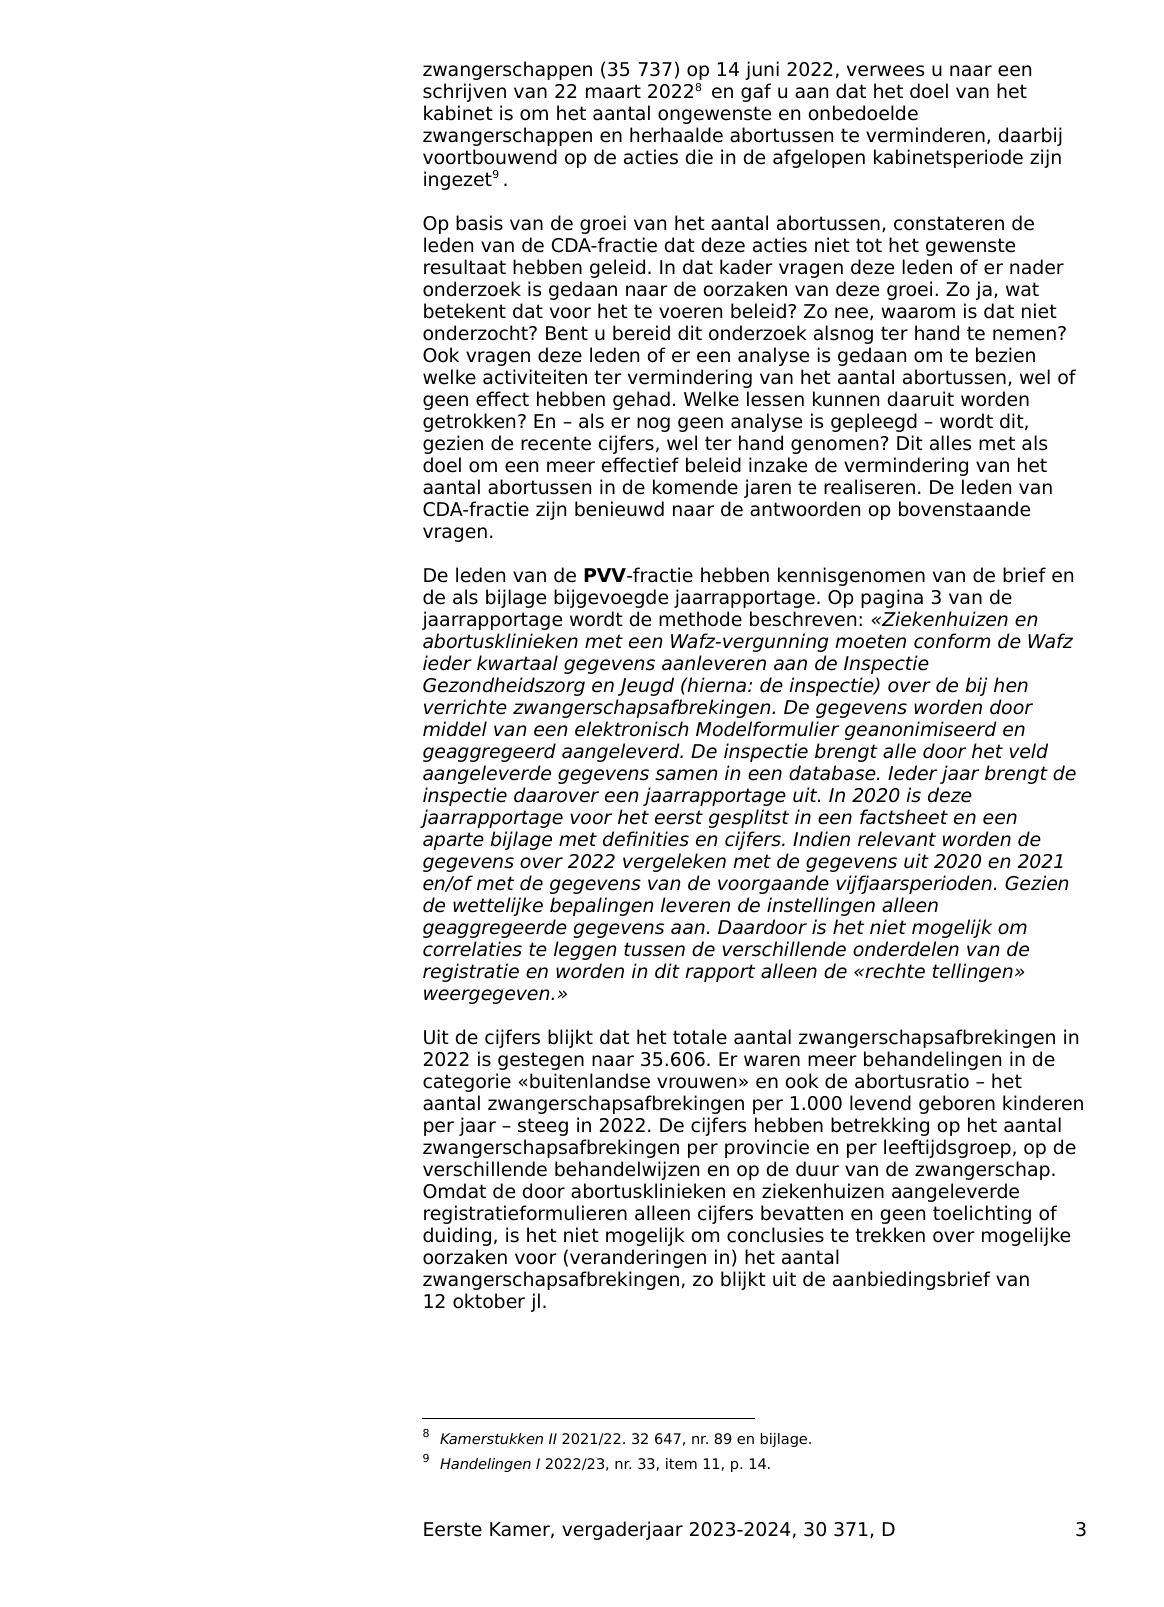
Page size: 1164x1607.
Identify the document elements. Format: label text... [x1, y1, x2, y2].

text Uit de cijfers blijkt dat het totale aantal zwangerschapsafbrekingen in 2022 is gestegen naar 35.606. Er waren meer behandelingen in de categorie «buitenlandse vrouwen» en ook de abortusratio – het aantal zwangerschapsafbrekingen per 1.000 levend geboren kinderen per jaar – steeg in 2022. De cijfers hebben betrekking op het aantal zwangerschapsafbrekingen per provincie en per leeftijdsgroep, op de verschillende behandelwijzen en op de duur van de zwangerschap. Omdat de door abortusklinieken en ziekenhuizen aangeleverde registratieformulieren alleen cijfers bevatten en geen toelichting of duiding, is het niet mogelijk om conclusies te trekken over mogelijke oorzaken voor (veranderingen in) het aantal zwangerschapsafbrekingen, zo blijkt uit de aanbiedingsbrief van 12 oktober jl. [422, 1027, 1087, 1312]
text Op basis van de groei van het aantal abortussen, constateren de leden van de CDA-fractie dat deze acties niet tot het gewenste resultaat hebben geleid. In dat kader vragen deze leden of er nader onderzoek is gedaan naar de oorzaken van deze groei. Zo ja, wat betekent dat voor het te voeren beleid? Zo nee, waarom is dat niet onderzocht? Bent u bereid dit onderzoek alsnog ter hand te nemen? Ook vragen deze leden of er een analyse is gedaan om te bezien welke activiteiten ter vermindering van het aantal abortussen, wel of geen effect hebben gehad. Welke lessen kunnen daaruit worden getrokken? En – als er nog geen analyse is gepleegd – wordt dit, gezien de recente cijfers, wel ter hand genomen? Dit alles met als doel om een meer effectief beleid inzake de vermindering van het aantal abortussen in de komende jaren te realiseren. De leden van CDA-fractie zijn benieuwd naar de antwoorden op bovenstaande vragen. [422, 213, 1087, 543]
text zwangerschappen (35 737) op 14 juni 2022, verwees u naar een schrijven van 22 maart 2022 en gaf u aan dat het doel van het kabinet is om het aantal ongewenste en onbedoelde zwangerschappen en herhaalde abortussen te verminderen, daarbij voortbouwend op de acties die in de afgelopen kabinetsperiode zijn ingezet. [422, 59, 1087, 191]
text Handelingen I 2022/23, nr. 33, item 11, p. 14. [422, 1452, 1087, 1474]
text De leden van de PVV-fractie hebben kennisgenomen van de brief en de als bijlage bijgevoegde jaarrapportage. Op pagina 3 van de jaarrapportage wordt de methode beschreven: «Ziekenhuizen en abortusklinieken met een Wafz-vergunning moeten conform de Wafz ieder kwartaal gegevens aanleveren aan de Inspectie Gezondheidszorg en Jeugd (hierna: de inspectie) over de bij hen verrichte zwangerschapsafbrekingen. De gegevens worden door middel van een elektronisch Modelformulier geanonimiseerd en geaggregeerd aangeleverd. De inspectie brengt alle door het veld aangeleverde gegevens samen in een database. Ieder jaar brengt de inspectie daarover een jaarrapportage uit. In 2020 is deze jaarrapportage voor het eerst gesplitst in een factsheet en een aparte bijlage met definities en cijfers. Indien relevant worden de gegevens over 2022 vergeleken met de gegevens uit 2020 en 2021 en/of met de gegevens van de voorgaande vijfjaarsperioden. Gezien de wettelijke bepalingen leveren de instellingen alleen geaggregeerde gegevens aan. Daardoor is het niet mogelijk om correlaties te leggen tussen de verschillende onderdelen van de registratie en worden in dit rapport alleen de «rechte tellingen» weergegeven.» [422, 565, 1087, 1004]
text Kamerstukken II 2021/22. 32 647, nr. 89 en bijlage. [422, 1427, 1087, 1449]
